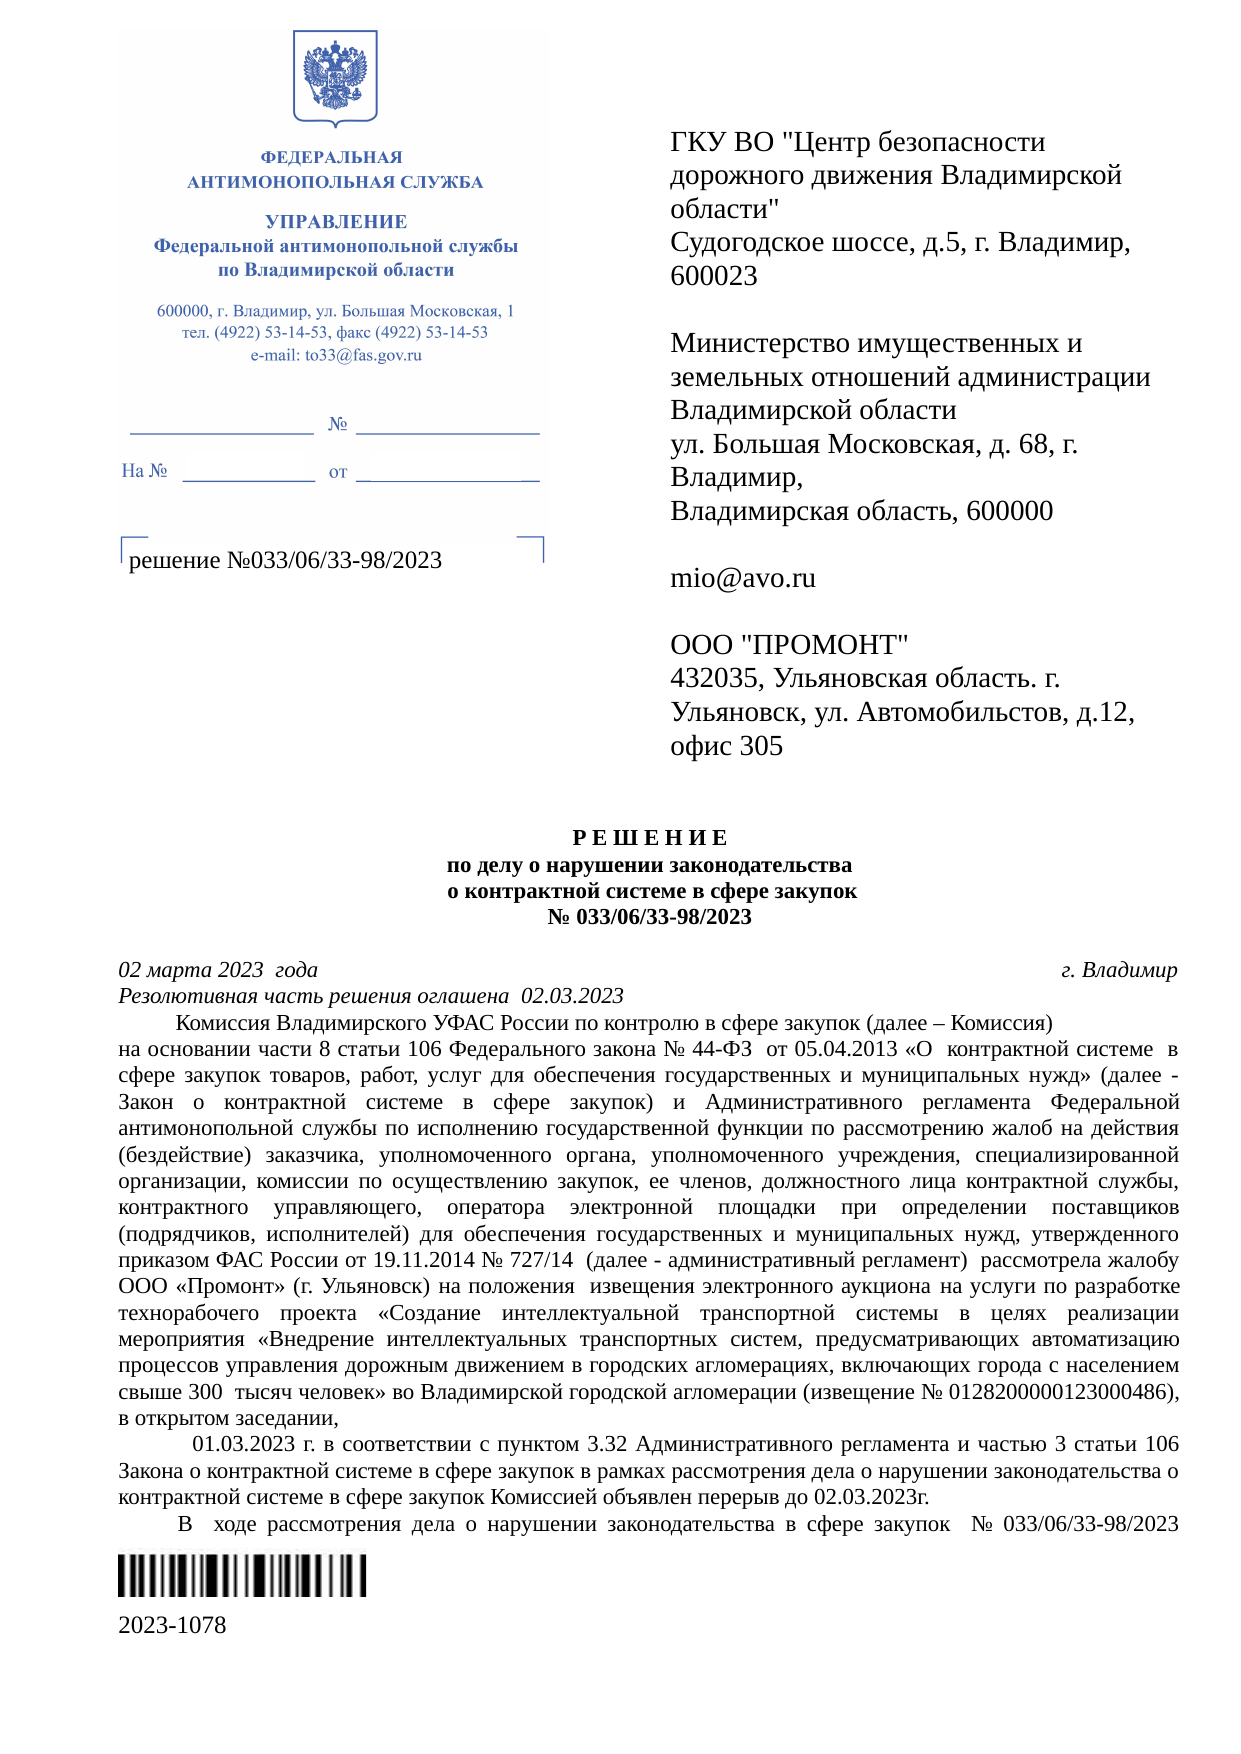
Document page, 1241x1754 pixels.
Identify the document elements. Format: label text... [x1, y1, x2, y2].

picture [118, 1548, 367, 1597]
text 01.03.2023 г. в соответствии с пунктом 3.32 Административного регламента и частью 3 статьи 106 Закона о контрактной системе в сфере закупок в рамках рассмотрения дела о нарушении законодательства о контрактной системе в сфере закупок Комиссией объявлен перерыв до 02.03.2023г. [118, 1431, 1181, 1509]
text № 033/06/33-98/2023 [118, 903, 1181, 930]
text 02 марта 2023 года г. Владимир [118, 956, 1181, 982]
text решение №033/06/33-98/2023 [129, 545, 537, 574]
text Резолютивная часть решения оглашена 02.03.2023 [118, 982, 1181, 1009]
picture [118, 29, 550, 567]
table_header ГКУ ВО "Центр безопасности дорожного движения Владимирской области" Судогодское шоссе, д.5, г. Владимир, 600023 Министерство имущественных и земельных отношений администрации Владимирской области ул. Большая Московская, д. 68, г. Владимир, Владимирская область, 600000 mio@avo.ru ООО "ПРОМОНТ" 432035, Ульяновская область. г. Ульяновск, ул. Автомобильстов, д.12, офис 305 [664, 118, 1181, 767]
text на основании части 8 статьи 106 Федерального закона № 44-ФЗ от 05.04.2013 «О контрактной системе в сфере закупок товаров, работ, услуг для обеспечения государственных и муниципальных нужд» (далее - Закон о контрактной системе в сфере закупок) и Административного регламента Федеральной антимонопольной службы по исполнению государственной функции по рассмотрению жалоб на действия (бездействие) заказчика, уполномоченного органа, уполномоченного учреждения, специализированной организации, комиссии по осуществлению закупок, ее членов, должностного лица контрактной службы, контрактного управляющего, оператора электронной площадки при определении поставщиков (подрядчиков, исполнителей) для обеспечения государственных и муниципальных нужд, утвержденного приказом ФАС России от 19.11.2014 № 727/14 (далее - административный регламент) рассмотрела жалобу ООО «Промонт» (г. Ульяновск) на положения извещения электронного аукциона на услуги по разработке технорабочего проекта «Создание интеллектуальной транспортной системы в целях реализации мероприятия «Внедрение интеллектуальных транспортных систем, предусматривающих автоматизацию процессов управления дорожным движением в городских агломерациях, включающих города с населением свыше 300 тысяч человек» во Владимирской городской агломерации (извещение № 0128200000123000486), в открытом заседании, [118, 1035, 1181, 1431]
text В ходе рассмотрения дела о нарушении законодательства в сфере закупок № 033/06/33-98/2023 [118, 1509, 1181, 1536]
text Комиссия Владимирского УФАС России по контролю в сфере закупок (далее – Комиссия) [118, 1009, 1181, 1035]
text по делу о нарушении законодательства [118, 851, 1181, 877]
text Р Е Ш Е Н И Е [118, 824, 1181, 851]
text о контрактной системе в сфере закупок [118, 877, 1181, 903]
